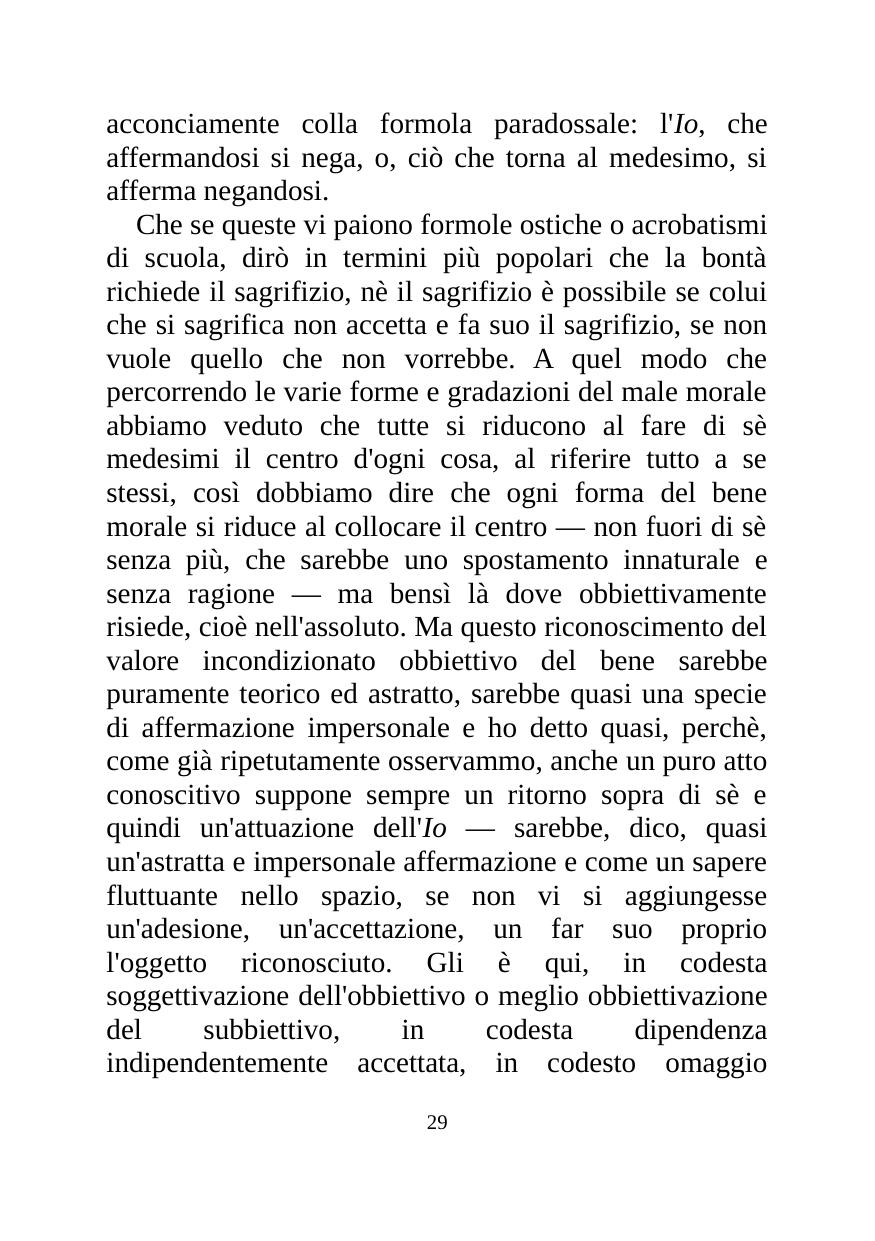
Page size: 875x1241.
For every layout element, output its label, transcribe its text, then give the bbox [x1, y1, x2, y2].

text Che se queste vi paiono formole ostiche o acrobatismi di scuola, dirò in termini più popolari che la bontà richiede il sagrifizio, nè il sagrifizio è possibile se colui che si sagrifica non accetta e fa suo il sagrifizio, se non vuole quello che non vorrebbe. A quel modo che percorrendo le varie forme e gradazioni del male morale abbiamo veduto che tutte si riducono al fare di sè medesimi il centro d'ogni cosa, al riferire tutto a se stessi, così dobbiamo dire che ogni forma del bene morale si riduce al collocare il centro — non fuori di sè senza più, che sarebbe uno spostamento innaturale e senza ragione — ma bensì là dove obbiettivamente risiede, cioè nell'assoluto. Ma questo riconoscimento del valore incondizionato obbiettivo del bene sarebbe puramente teorico ed astratto, sarebbe quasi una specie di affermazione impersonale e ho detto quasi, perchè, come già ripetutamente osservammo, anche un puro atto conoscitivo suppone sempre un ritorno sopra di sè e quindi un'attuazione dell'Io — sarebbe, dico, quasi un'astratta e impersonale affermazione e come un sapere fluttuante nello spazio, se non vi si aggiungesse un'adesione, un'accettazione, un far suo proprio l'oggetto riconosciuto. Gli è qui, in codesta soggettivazione dell'obbiettivo o meglio obbiettivazione del subbiettivo, in codesta dipendenza indipendentemente accettata, in codesto omaggio [106, 207, 768, 1079]
text acconciamente colla formola paradossale: l'Io, che affermandosi si nega, o, ciò che torna al medesimo, si afferma negandosi. [106, 106, 768, 207]
